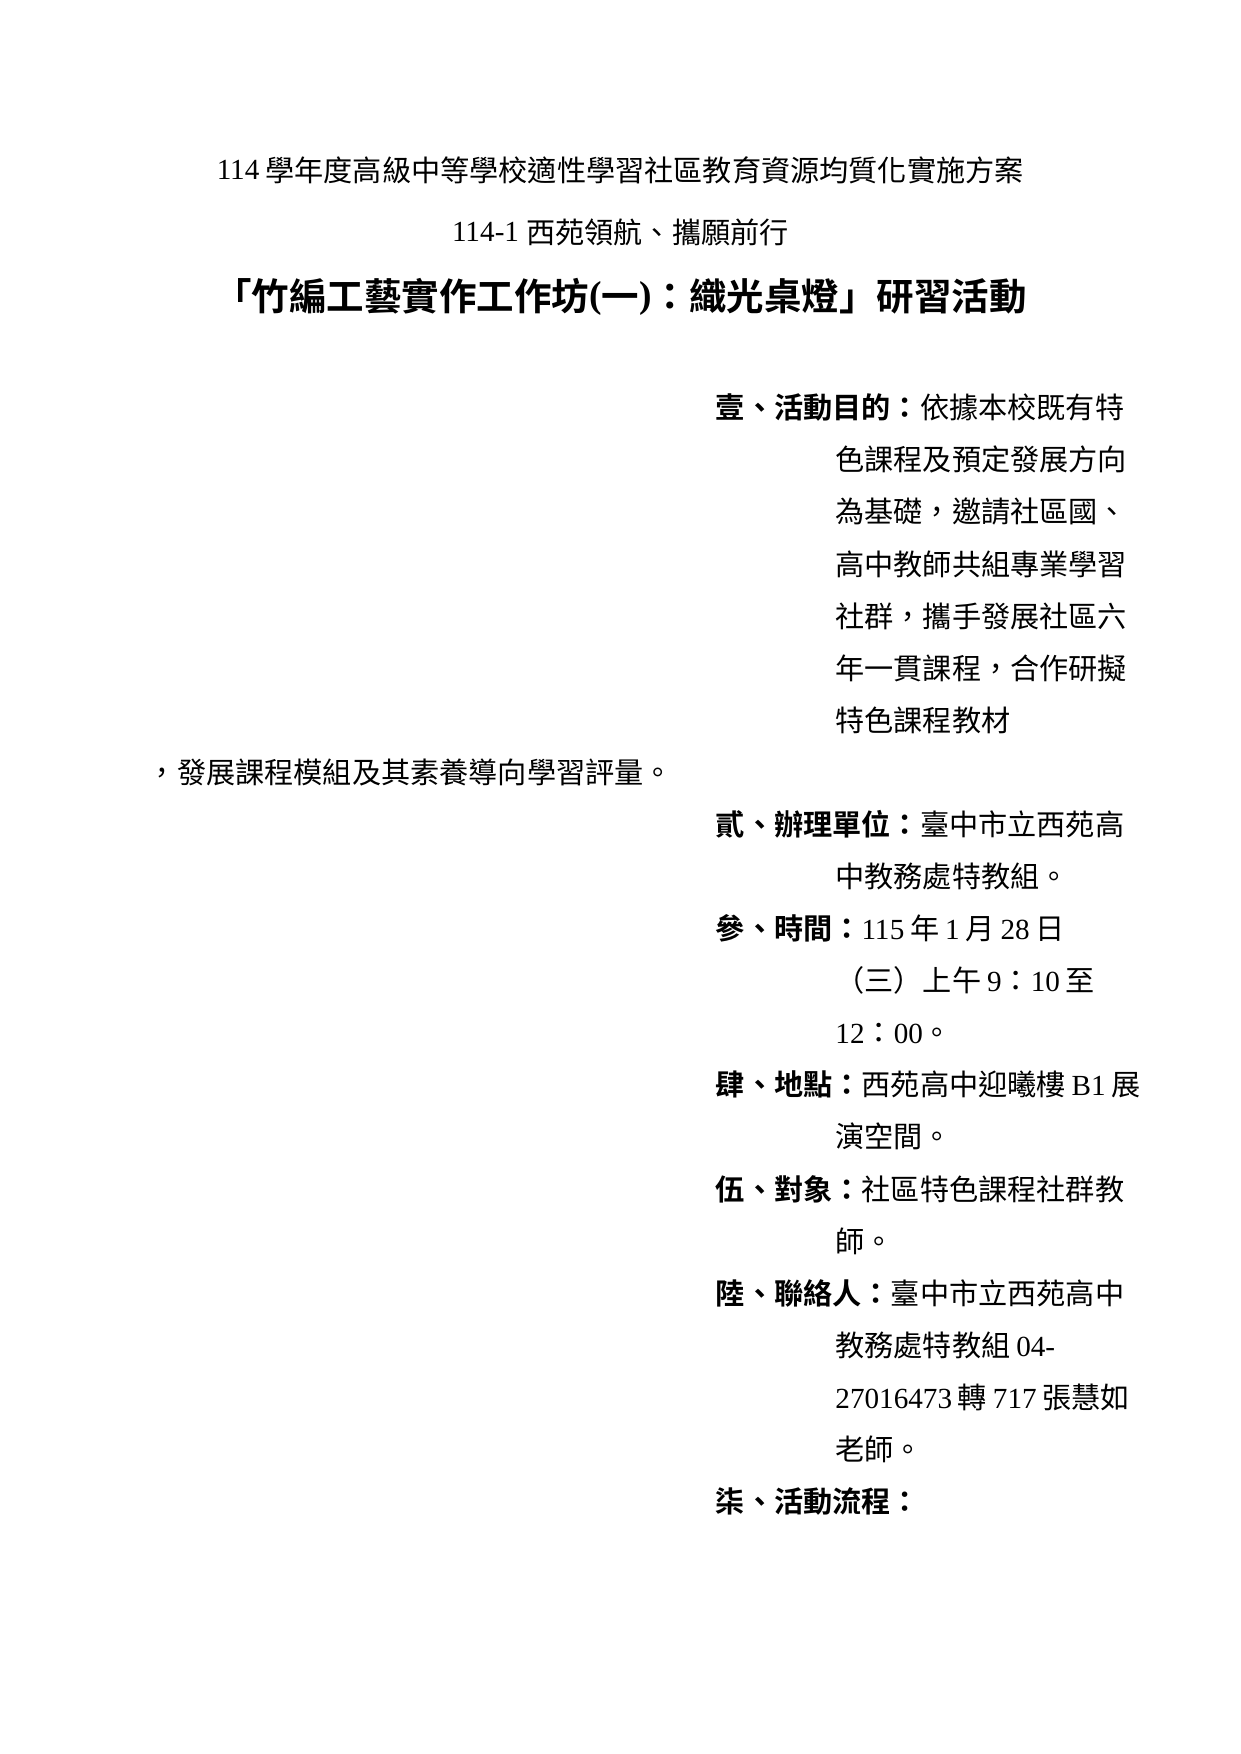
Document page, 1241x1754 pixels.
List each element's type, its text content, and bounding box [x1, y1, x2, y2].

list 聯絡人：臺中市立西苑高中教務處特教組04-27016473轉717張慧如老師。 [716, 1262, 1152, 1471]
list 時間：115年1月28日（三）上午9：10至12：00。 [716, 898, 1152, 1054]
text 114-1 西苑領航、攜願前行 [89, 189, 1152, 252]
list 活動流程： [716, 1471, 1152, 1523]
list 地點：西苑高中迎曦樓B1展演空間。 [716, 1054, 1152, 1158]
text 「竹編工藝實作工作坊(一)：織光桌燈」研習活動 [89, 252, 1152, 314]
list 活動目的：依據本校既有特色課程及預定發展方向為基礎，邀請社區國、高中教師共組專業學習社群，攜手發展社區六年一貫課程，合作研擬特色課程教材 [716, 377, 1152, 742]
text ，發展課程模組及其素養導向學習評量。 [148, 742, 1152, 794]
list 辦理單位：臺中市立西苑高中教務處特教組。 [716, 794, 1152, 898]
text 114學年度高級中等學校適性學習社區教育資源均質化實施方案 [89, 127, 1152, 189]
list 對象：社區特色課程社群教師。 [716, 1158, 1152, 1262]
